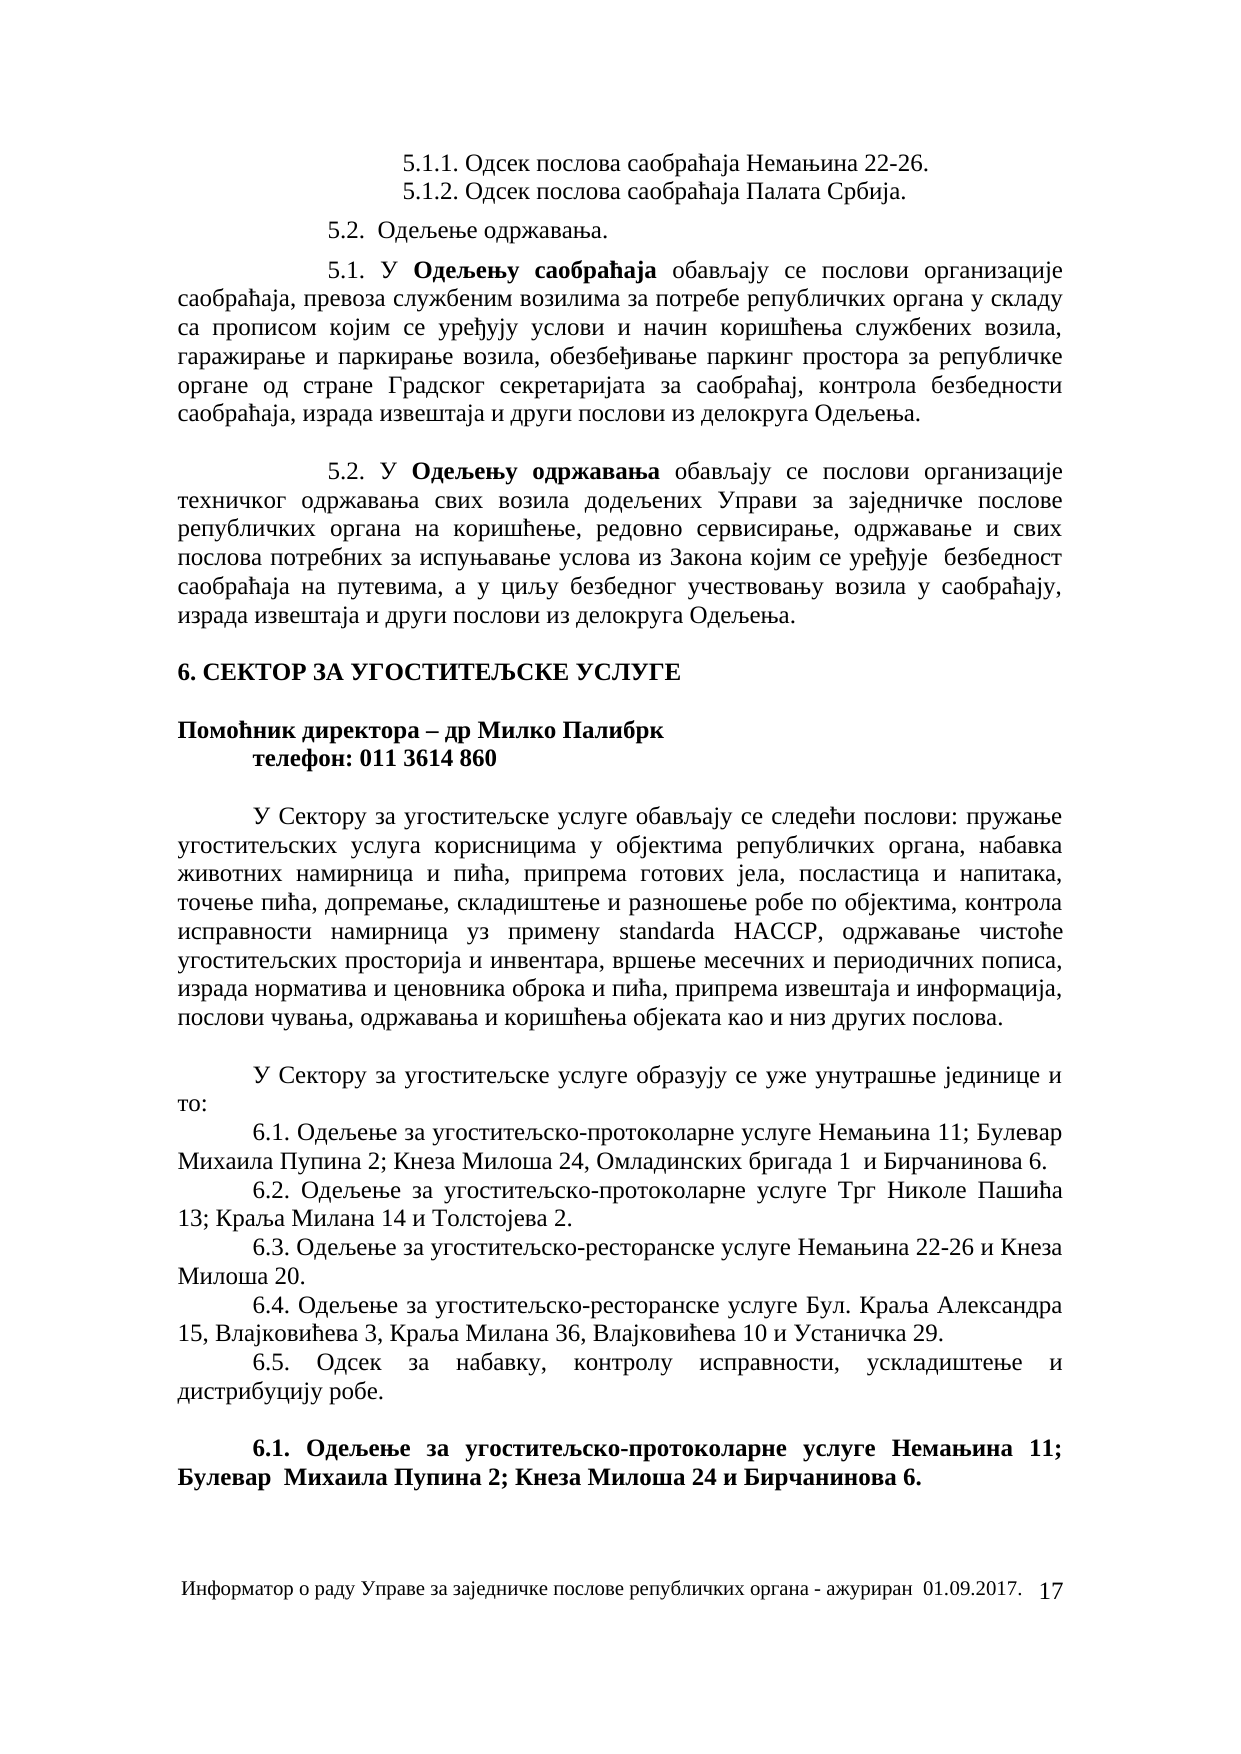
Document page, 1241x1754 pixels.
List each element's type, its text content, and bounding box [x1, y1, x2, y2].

text 5.1.2. Одсек послова саобраћаја Палата Србија. [177, 176, 1063, 205]
text У Сектору за угоститељске услуге образују се уже унутрашње јединице и то: [177, 1060, 1063, 1117]
text 5.1.1. Одсек послова саобраћаја Немањина 22-26. [177, 148, 1063, 176]
text 5.2. У Одељењу одржавања обављају се послови организације техничког одржавања свих возила додељених Управи за заједничке послове републичких органа на коришћење, редовно сервисирање, одржавање и свих послова потребних за испуњавање услова из Закона којим се уређује безбедност саобраћаја на путевима, а у циљу безбедног учествовању возила у саобраћају, израда извештаја и други послови из делокруга Одељења. [177, 456, 1063, 628]
text У Сектору за угоститељске услуге обављају се следећи послови: пружање угоститељских услуга корисницима у објектима републичких органа, набавка животних намирница и пића, припрема готових јела, посластица и напитака, точење пића, допремање, складиштење и разношење робе по објектима, контрола исправности намирница уз примену standarda HAССP, одржавање чистоће угоститељских просторија и инвентара, вршење месечних и периодичних пописа, израда норматива и ценовника оброка и пића, припрема извештаја и информација, послови чувања, одржавања и коришћења објеката као и низ других послова. [177, 801, 1063, 1031]
text телефон: 011 3614 860 [177, 743, 1063, 772]
text 5.2. Одељење одржавања. [252, 216, 1063, 244]
text 6.3. Одељење за угоститељско-ресторанске услуге Немањина 22-26 и Кнеза Милоша 20. [177, 1232, 1063, 1290]
text 6.4. Одељење за угоститељско-ресторанске услуге Бул. Краља Александра 15, Влајковићева 3, Краља Милана 36, Влајковићева 10 и Устаничка 29. [177, 1290, 1063, 1347]
text 6. СЕКТОР ЗА УГОСТИТЕЉСКЕ УСЛУГЕ [177, 657, 1063, 686]
text 6.1. Одељење за угоститељско-протоколарне услуге Немањина 11; Булевар Михаила Пупина 2; Кнеза Милоша 24, Омладинских бригада 1 и Бирчанинова 6. [177, 1117, 1063, 1175]
text 6.1. Одељење за угоститељско-протоколарне услуге Немањина 11; Булевар Михаила Пупина 2; Кнеза Милоша 24 и Бирчанинова 6. [177, 1433, 1063, 1491]
text 5.1. У Одељењу саобраћаја обављају се послови организације саобраћаја, превоза службеним возилима за потребе републичких органа у складу са прописом којим се уређују услови и начин коришћења службених возила, гаражирање и паркирање возила, обезбеђивање паркинг простора за републичке органе од стране Градског секретаријата за саобраћај, контрола безбедности саобраћаја, израда извештаја и други послови из делокруга Одељења. [177, 255, 1063, 427]
text Помоћник директора – др Милко Палибрк [177, 715, 1063, 743]
text 6.5. Одсек за набавку, контролу исправности, ускладиштење и дистрибуцију робе. [177, 1347, 1063, 1405]
text 6.2. Одељење за угоститељско-протоколарне услуге Трг Николе Пашића 13; Краља Милана 14 и Толстојева 2. [177, 1175, 1063, 1232]
